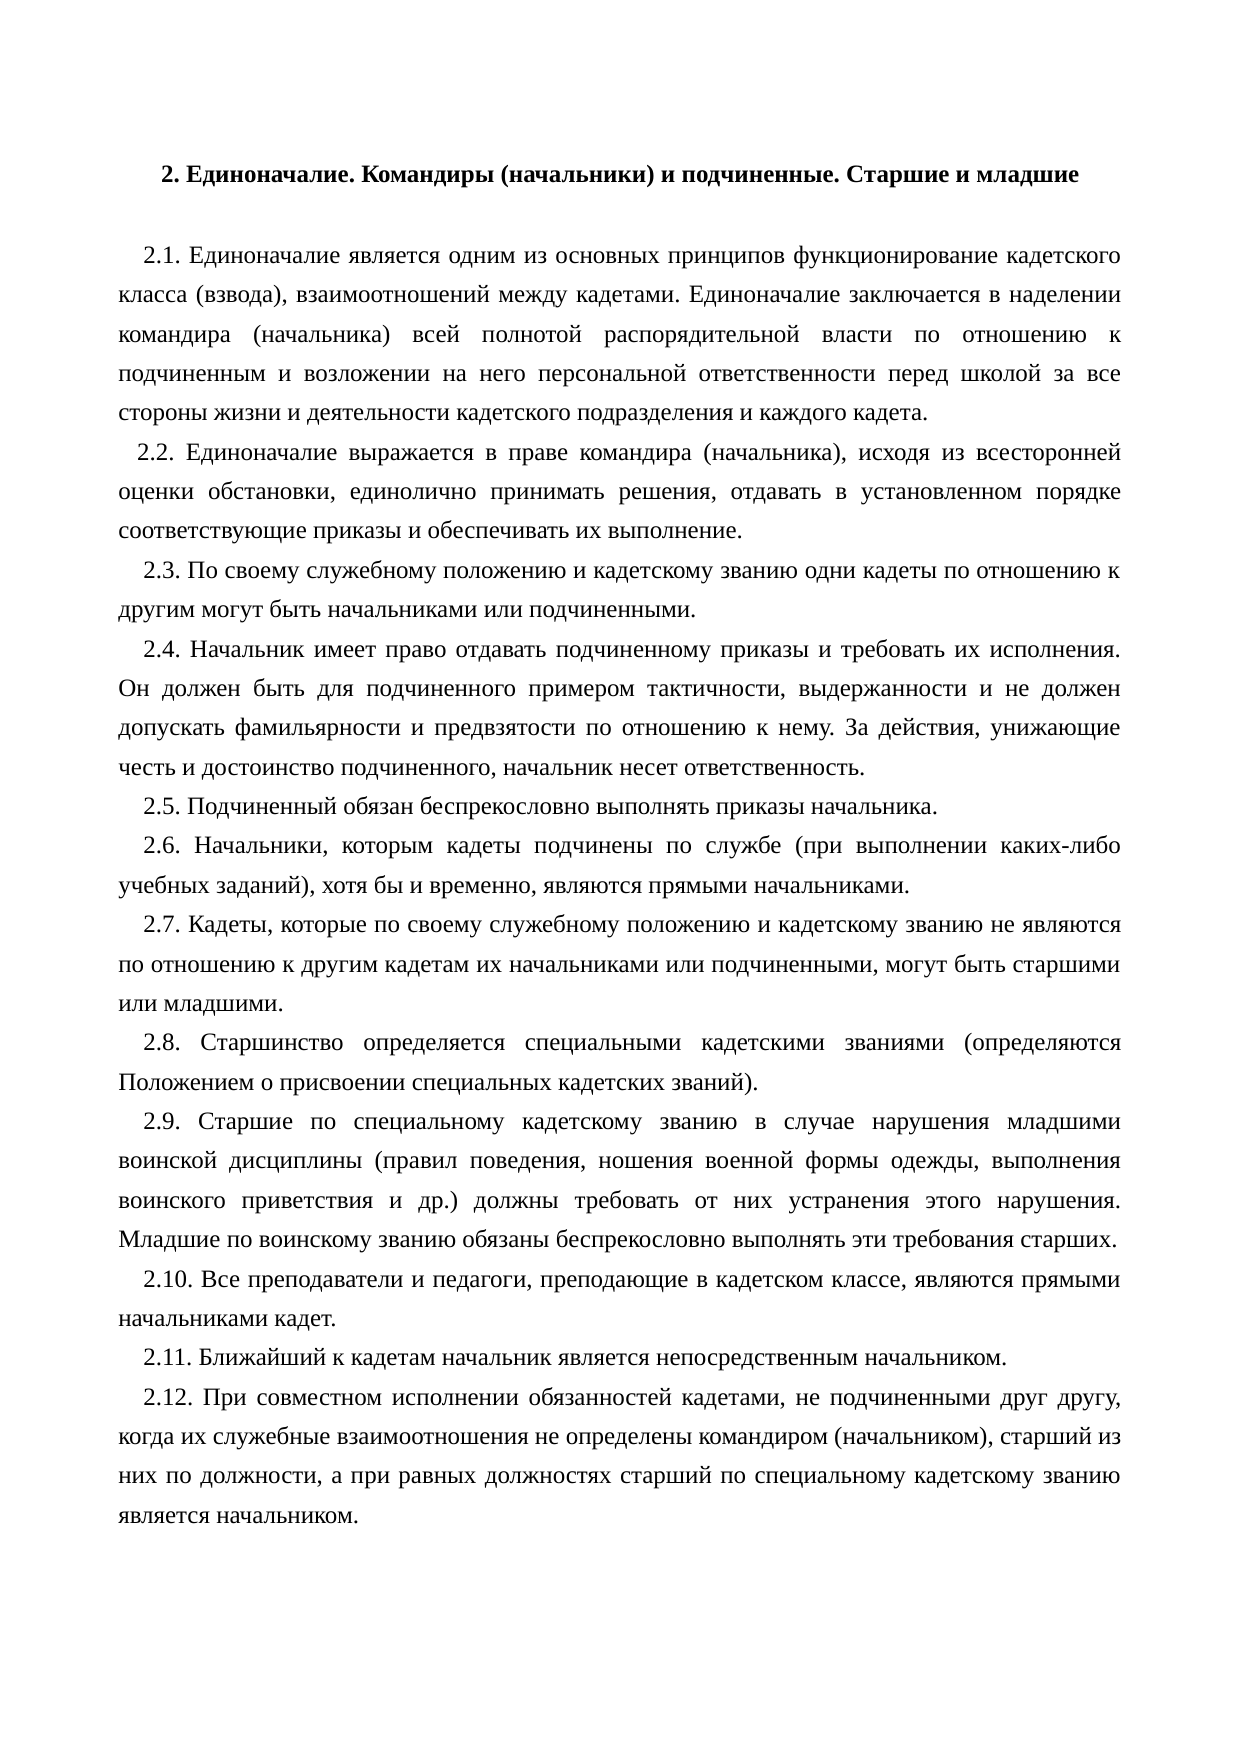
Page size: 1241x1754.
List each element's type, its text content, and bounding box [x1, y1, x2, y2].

text 2.12. При совместном исполнении обязанностей кадетами, не подчиненными друг другу, когда их служебные взаимоотношения не определены командиром (начальником), старший из них по должности, а при равных должностях старший по специальному кадетскому званию является начальником. [118, 1382, 1122, 1529]
text 2.8. Старшинство определяется специальными кадетскими званиями (определяются Положением о присвоении специальных кадетских званий). [118, 1027, 1122, 1096]
text 2.2. Единоначалие выражается в праве командира (начальника), исходя из всесторонней оценки обстановки, единолично принимать решения, отдавать в установленном порядке соответствующие приказы и обеспечивать их выполнение. [118, 437, 1122, 544]
text 2.4. Начальник имеет право отдавать подчиненному приказы и требовать их исполнения. Он должен быть для подчиненного примером тактичности, выдержанности и не должен допускать фамильярности и предвзятости по отношению к нему. За действия, унижающие честь и достоинство подчиненного, начальник несет ответственность. [118, 634, 1122, 781]
text 2.10. Все преподаватели и педагоги, преподающие в кадетском классе, являются прямыми начальниками кадет. [118, 1264, 1122, 1332]
text 2.11. Ближайший к кадетам начальник является непосредственным начальником. [118, 1342, 1122, 1371]
text 2.6. Начальники, которым кадеты подчинены по службе (при выполнении каких-либо учебных заданий), хотя бы и временно, являются прямыми начальниками. [118, 831, 1122, 899]
text 2.9. Старшие по специальному кадетскому званию в случае нарушения младшими воинской дисциплины (правил поведения, ношения военной формы одежды, выполнения воинского приветствия и др.) должны требовать от них устранения этого нарушения. Младшие по воинскому званию обязаны беспрекословно выполнять эти требования старших. [118, 1106, 1122, 1253]
text 2.3. По своему служебному положению и кадетскому званию одни кадеты по отношению к другим могут быть начальниками или подчиненными. [118, 555, 1122, 623]
text 2.1. Единоначалие является одним из основных принципов функционирование кадетского класса (взвода), взаимоотношений между кадетами. Единоначалие заключается в наделении командира (начальника) всей полнотой распорядительной власти по отношению к подчиненным и возложении на него персональной ответственности перед школой за все стороны жизни и деятельности кадетского подразделения и каждого кадета. [118, 240, 1122, 426]
text 2.5. Подчиненный обязан беспрекословно выполнять приказы начальника. [118, 791, 1122, 820]
text 2. Единоначалие. Командиры (начальники) и подчиненные. Старшие и младшие [118, 159, 1122, 188]
text 2.7. Кадеты, которые по своему служебному положению и кадетскому званию не являются по отношению к другим кадетам их начальниками или подчиненными, могут быть старшими или младшими. [118, 909, 1122, 1017]
